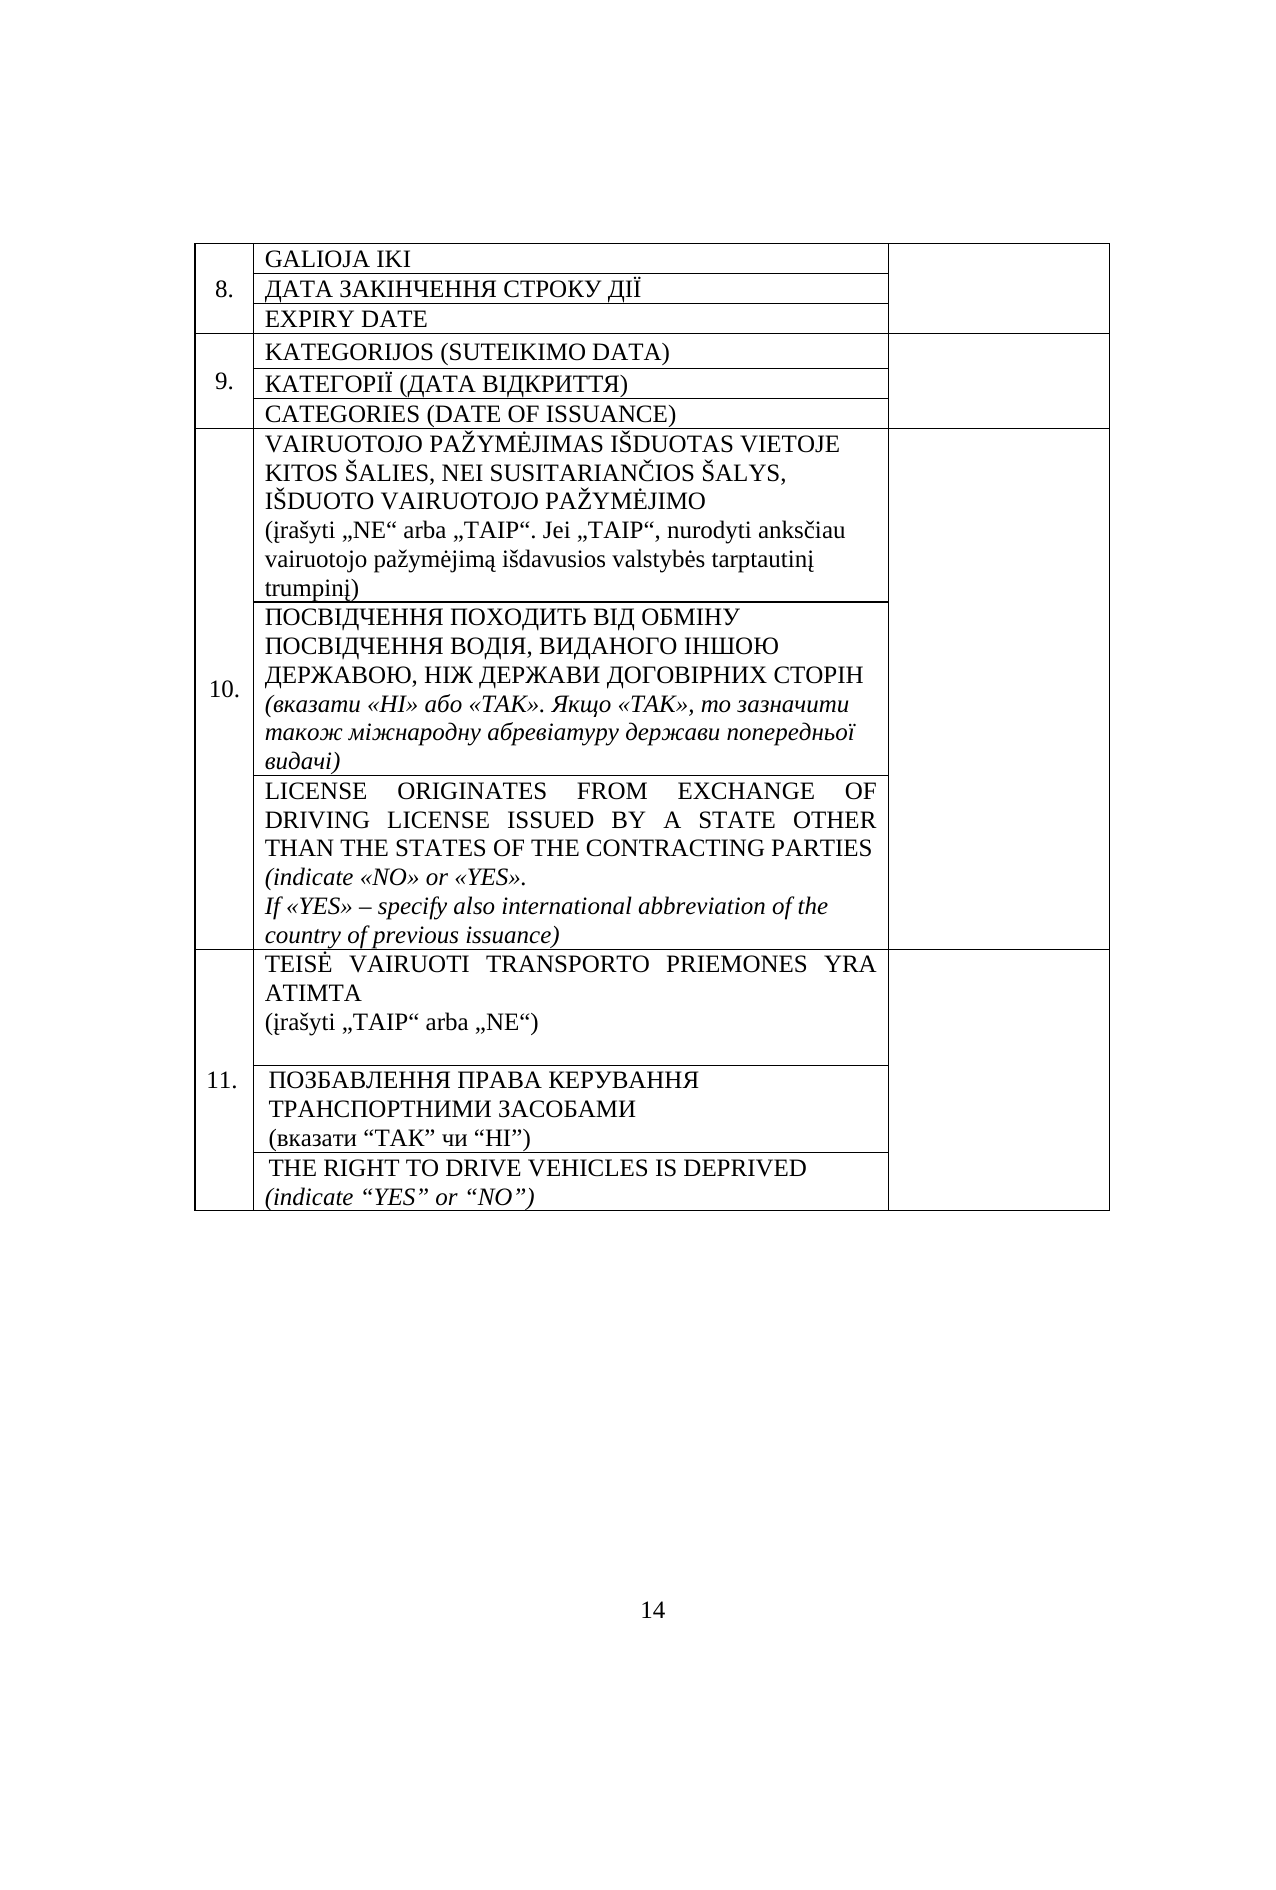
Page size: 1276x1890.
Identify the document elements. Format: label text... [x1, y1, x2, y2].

table_cell EXPIRY DATE [254, 304, 888, 333]
table_cell 9. [196, 334, 253, 428]
table_cell [889, 429, 1109, 948]
table_cell ДАТА ЗАКІНЧЕННЯ СТРОКУ ДІЇ [254, 274, 888, 303]
table_cell 8. [196, 244, 253, 333]
table_cell ПОЗБАВЛЕННЯ ПРАВА КЕРУВАННЯ ТРАНСПОРТНИМИ ЗАСОБАМИ (вказати “ТАК” чи “НІ”) [254, 1066, 888, 1152]
table_cell CATEGORIES (DATE OF ISSUANCE) [254, 399, 888, 428]
table_cell КАТЕГОРІЇ (ДАТА ВІДКРИТТЯ) [254, 369, 888, 398]
table_cell ПОСВІДЧЕННЯ ПОХОДИТЬ ВІД ОБМІНУ ПОСВІДЧЕННЯ ВОДІЯ, ВИДАНОГО ІНШОЮ ДЕРЖАВОЮ, НІЖ ДЕРЖАВИ ДОГОВІРНИХ СТОРІН (вказати «НІ» або «ТАК». Якщо «ТАК», то зазначити також міжнародну абревіатуру держави попередньої видачі) [254, 603, 888, 775]
table_cell 11. [196, 950, 253, 1210]
table_cell GALIOJA IKI [254, 244, 888, 273]
table_cell KATEGORIJOS (SUTEIKIMO DATA) [254, 334, 888, 368]
table_cell THE RIGHT TO DRIVE VEHICLES IS DEPRIVED (indicate “YES” or “NO”) [254, 1153, 888, 1210]
table_cell LICENSE ORIGINATES FROM EXCHANGE OF DRIVING LICENSE ISSUED BY A STATE OTHER THAN THE STATES OF THE CONTRACTING PARTIES (indicate «NO» or «YES». If «YES» – specify also international abbreviation of the country of previous issuance) [254, 776, 888, 948]
table_cell [889, 334, 1109, 428]
table_cell [889, 950, 1109, 1210]
table_cell VAIRUOTOJO PAŽYMĖJIMAS IŠDUOTAS VIETOJE KITOS ŠALIES, NEI SUSITARIANČIOS ŠALYS, IŠDUOTO VAIRUOTOJO PAŽYMĖJIMO (įrašyti „NE“ arba „TAIP“. Jei „TAIP“, nurodyti anksčiau vairuotojo pažymėjimą išdavusios valstybės tarptautinį trumpinį) [254, 429, 888, 601]
table_cell TEISĖ VAIRUOTI TRANSPORTO PRIEMONES YRA ATIMTA (įrašyti „TAIP“ arba „NE“) [254, 950, 888, 1064]
table_cell [889, 244, 1109, 333]
table_cell 10. [196, 429, 253, 948]
